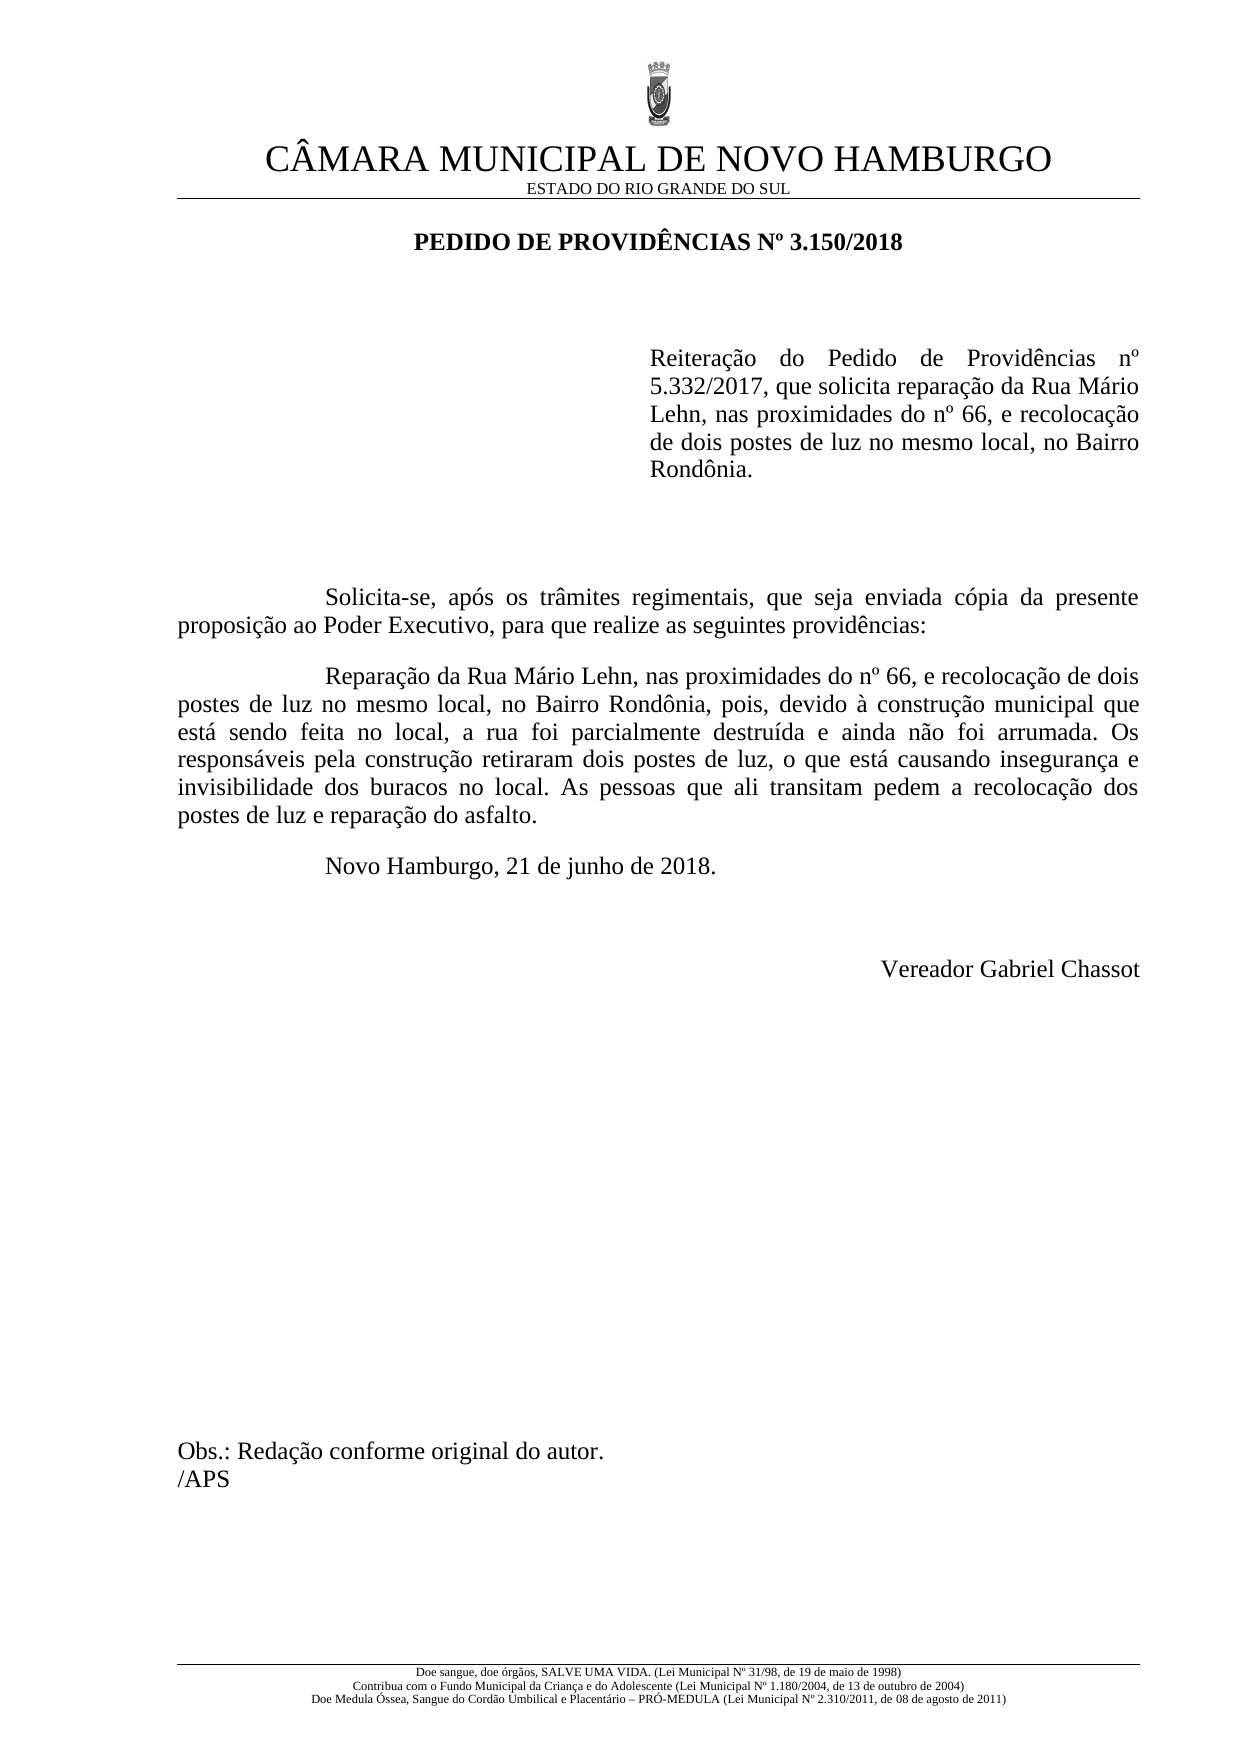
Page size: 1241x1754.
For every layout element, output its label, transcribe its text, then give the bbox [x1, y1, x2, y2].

text PEDIDO DE PROVIDÊNCIAS Nº 3.150/2018 [177, 228, 1140, 256]
text Obs.: Redação conforme original do autor. [177, 1437, 1140, 1465]
text Reiteração do Pedido de Providências nº 5.332/2017, que solicita reparação da Rua Mário Lehn, nas proximidades do nº 66, e recolocação de dois postes de luz no mesmo local, no Bairro Rondônia. [649, 344, 1140, 483]
text Reparação da Rua Mário Lehn, nas proximidades do nº 66, e recolocação de dois postes de luz no mesmo local, no Bairro Rondônia, pois, devido à construção municipal que está sendo feita no local, a rua foi parcialmente destruída e ainda não foi arrumada. Os responsáveis pela construção retiraram dois postes de luz, o que está causando insegurança e invisibilidade dos buracos no local. As pessoas que ali transitam pedem a recolocação dos postes de luz e reparação do asfalto. [177, 662, 1140, 829]
text Novo Hamburgo, 21 de junho de 2018. [177, 852, 1140, 880]
text Vereador Gabriel Chassot [177, 955, 1140, 982]
text Solicita-se, após os trâmites regimentais, que seja enviada cópia da presente proposição ao Poder Executivo, para que realize as seguintes providências: [177, 583, 1140, 639]
text /APS [177, 1465, 1140, 1493]
